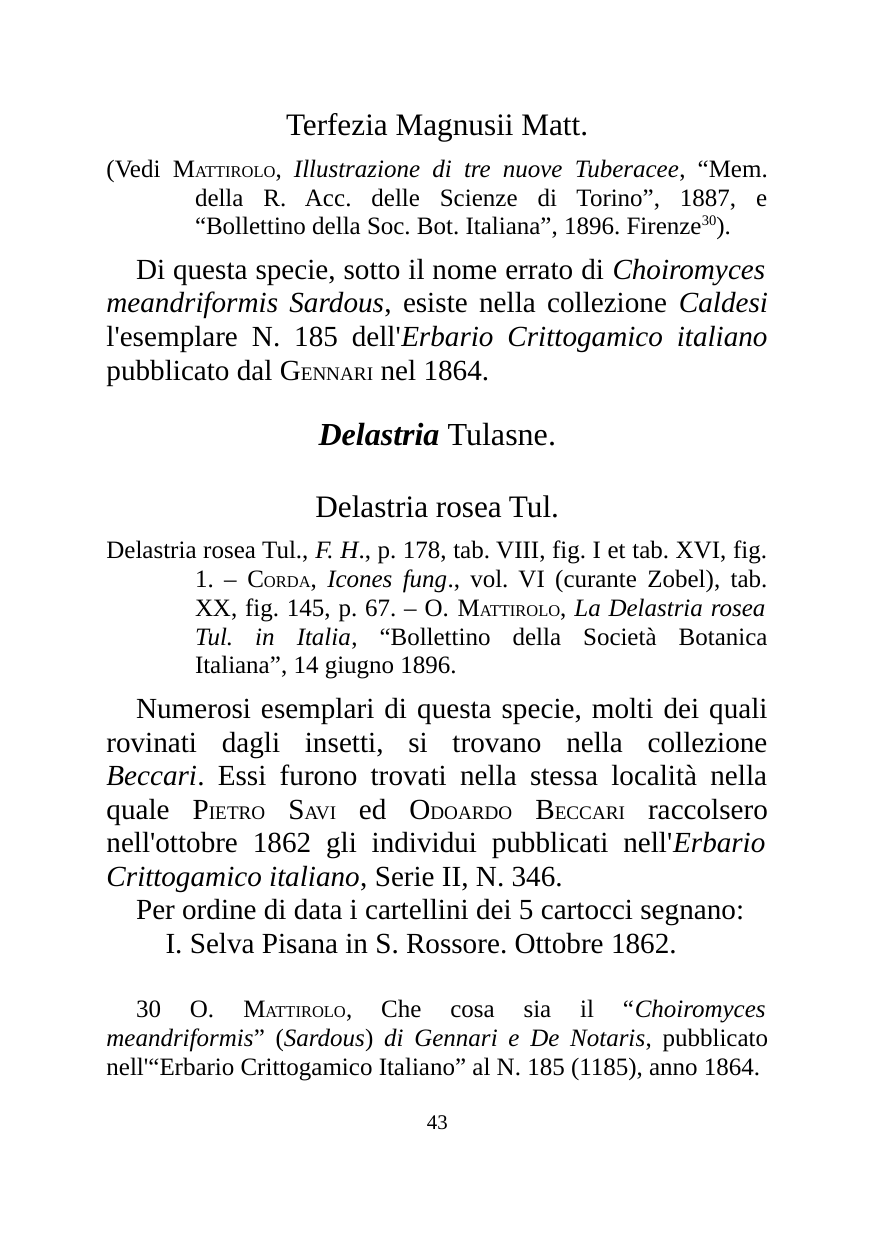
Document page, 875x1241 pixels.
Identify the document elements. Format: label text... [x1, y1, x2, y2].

subtitle Delastria Tulasne. [106, 416, 768, 452]
text Numerosi esemplari di questa specie, molti dei quali rovinati dagli insetti, si trovano nella collezione Beccari. Essi furono trovati nella stessa località nella quale Pietro Savi ed Odoardo Beccari raccolsero nell'ottobre 1862 gli individui pubblicati nell'Erbario Crittogamico italiano, Serie II, N. 346. [106, 691, 768, 892]
text Delastria rosea Tul., F. H., p. 178, tab. VIII, fig. I et tab. XVI, fig. 1. – Corda, Icones fung., vol. VI (curante Zobel), tab. XX, fig. 145, p. 67. – O. Mattirolo, La Delastria rosea Tul. in Italia, “Bollettino della Società Botanica Italiana”, 14 giugno 1896. [106, 536, 768, 679]
subtitle Delastria rosea Tul. [106, 488, 768, 524]
text (Vedi Mattirolo, Illustrazione di tre nuove Tuberacee, “Mem. della R. Acc. delle Scienze di Torino”, 1887, e “Bollettino della Soc. Bot. Italiana”, 1896. Firenze). [106, 154, 768, 240]
text Per ordine di data i cartellini dei 5 cartocci segnano: [106, 892, 768, 926]
text I. Selva Pisana in S. Rossore. Ottobre 1862. [165, 926, 768, 959]
text Di questa specie, sotto il nome errato di Choiromyces meandriformis Sardous, esiste nella collezione Caldesi l'esemplare N. 185 dell'Erbario Crittogamico italiano pubblicato dal Gennari nel 1864. [106, 252, 768, 386]
subtitle Terfezia Magnusii Matt. [106, 106, 768, 142]
text O. Mattirolo, Che cosa sia il “Choiromyces meandriformis” (Sardous) di Gennari e De Notaris, pubblicato nell'“Erbario Crittogamico Italiano” al N. 185 (1185), anno 1864. [106, 994, 768, 1080]
